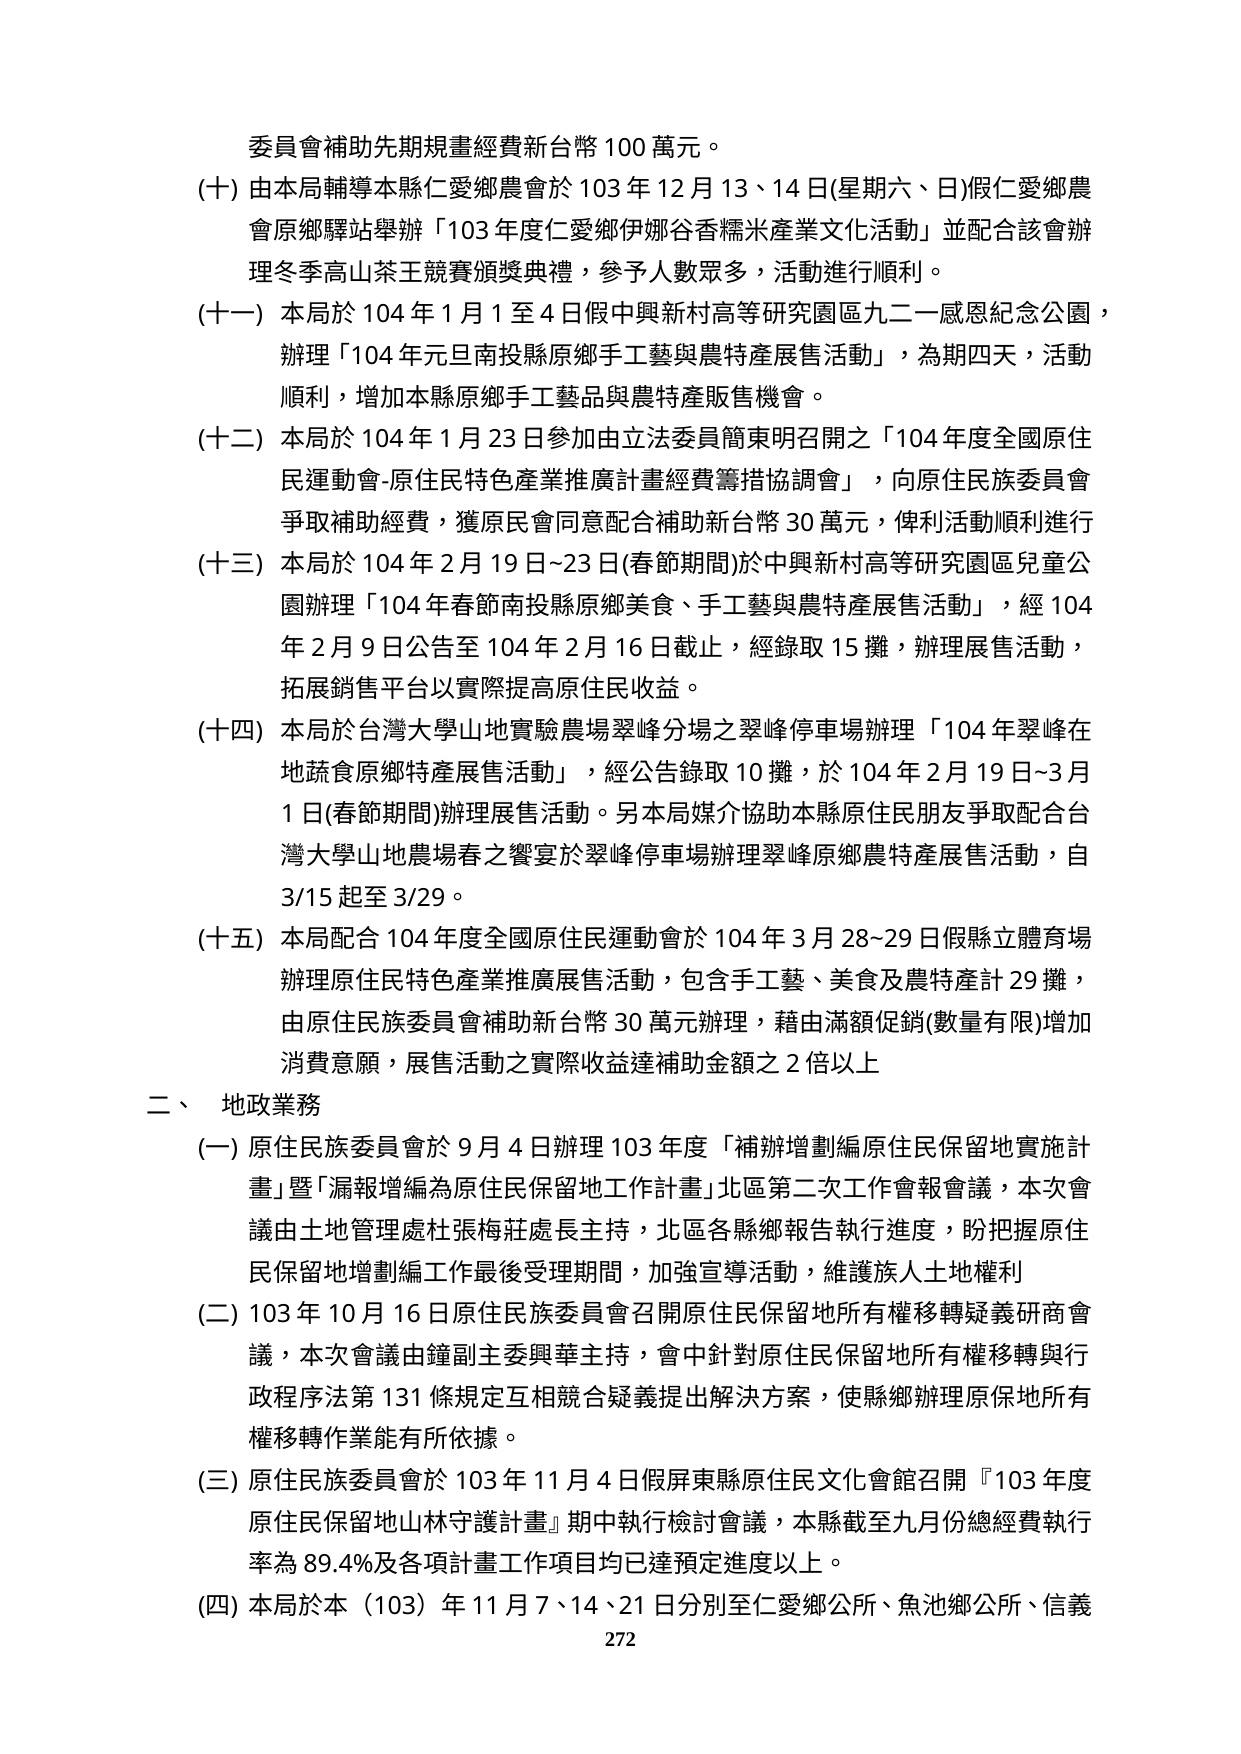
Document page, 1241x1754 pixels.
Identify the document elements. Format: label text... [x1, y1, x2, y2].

list 原住民族委員會於103年11月4日假屏東縣原住民文化會館召開『103年度原住民保留地山林守護計畫』期中執行檢討會議，本縣截至九月份總經費執行率為89.4%及各項計畫工作項目均已達預定進度以上。 [198, 1456, 1092, 1581]
list 本局於104年2月19日~23日(春節期間)於中興新村高等研究園區兒童公園辦理「104年春節南投縣原鄉美食、手工藝與農特產展售活動」，經104年2月9日公告至104年2月16日截止，經錄取15攤，辦理展售活動，拓展銷售平台以實際提高原住民收益。 [198, 539, 1092, 706]
list 本局於台灣大學山地實驗農場翠峰分場之翠峰停車場辦理「104年翠峰在地蔬食原鄉特產展售活動」，經公告錄取10攤，於104年2月19日~3月1日(春節期間)辦理展售活動。另本局媒介協助本縣原住民朋友爭取配合台灣大學山地農場春之饗宴於翠峰停車場辦理翠峰原鄉農特產展售活動，自3/15起至3/29。 [198, 706, 1092, 914]
list 本局於104年1月1至4日假中興新村高等研究園區九二一感恩紀念公園，辦理「104年元旦南投縣原鄉手工藝與農特產展售活動」，為期四天，活動順利，增加本縣原鄉手工藝品與農特產販售機會。 [198, 289, 1092, 414]
list 由本局輔導本縣仁愛鄉農會於103年12月13、14日(星期六、日)假仁愛鄉農會原鄉驛站舉辦「103年度仁愛鄉伊娜谷香糯米產業文化活動」並配合該會辦理冬季高山茶王競賽頒獎典禮，參予人數眾多，活動進行順利。 [198, 164, 1092, 289]
list 103年10月16日原住民族委員會召開原住民保留地所有權移轉疑義研商會議，本次會議由鐘副主委興華主持，會中針對原住民保留地所有權移轉與行政程序法第131條規定互相競合疑義提出解決方案，使縣鄉辦理原保地所有權移轉作業能有所依據。 [198, 1289, 1092, 1456]
list 本局於本（103）年11月7、14、21日分別至仁愛鄉公所、魚池鄉公所、信義 [198, 1581, 1092, 1623]
list 委員會補助先期規畫經費新台幣100萬元。 [198, 123, 1092, 164]
list 本局於104年1月23日參加由立法委員簡東明召開之「104年度全國原住民運動會-原住民特色產業推廣計畫經費籌措協調會」，向原住民族委員會爭取補助經費，獲原民會同意配合補助新台幣30萬元，俾利活動順利進行。 [198, 414, 1092, 539]
list 本局配合104年度全國原住民運動會於104年3月28~29日假縣立體育場辦理原住民特色產業推廣展售活動，包含手工藝、美食及農特產計29攤，由原住民族委員會補助新台幣30萬元辦理，藉由滿額促銷(數量有限)增加消費意願，展售活動之實際收益達補助金額之2倍以上 [198, 914, 1092, 1081]
list 原住民族委員會於9月4日辦理103年度「補辦增劃編原住民保留地實施計畫」暨「漏報增編為原住民保留地工作計畫」北區第二次工作會報會議，本次會議由土地管理處杜張梅莊處長主持，北區各縣鄉報告執行進度，盼把握原住民保留地增劃編工作最後受理期間，加強宣導活動，維護族人土地權利 [198, 1123, 1092, 1289]
list 地政業務 [147, 1081, 1092, 1123]
